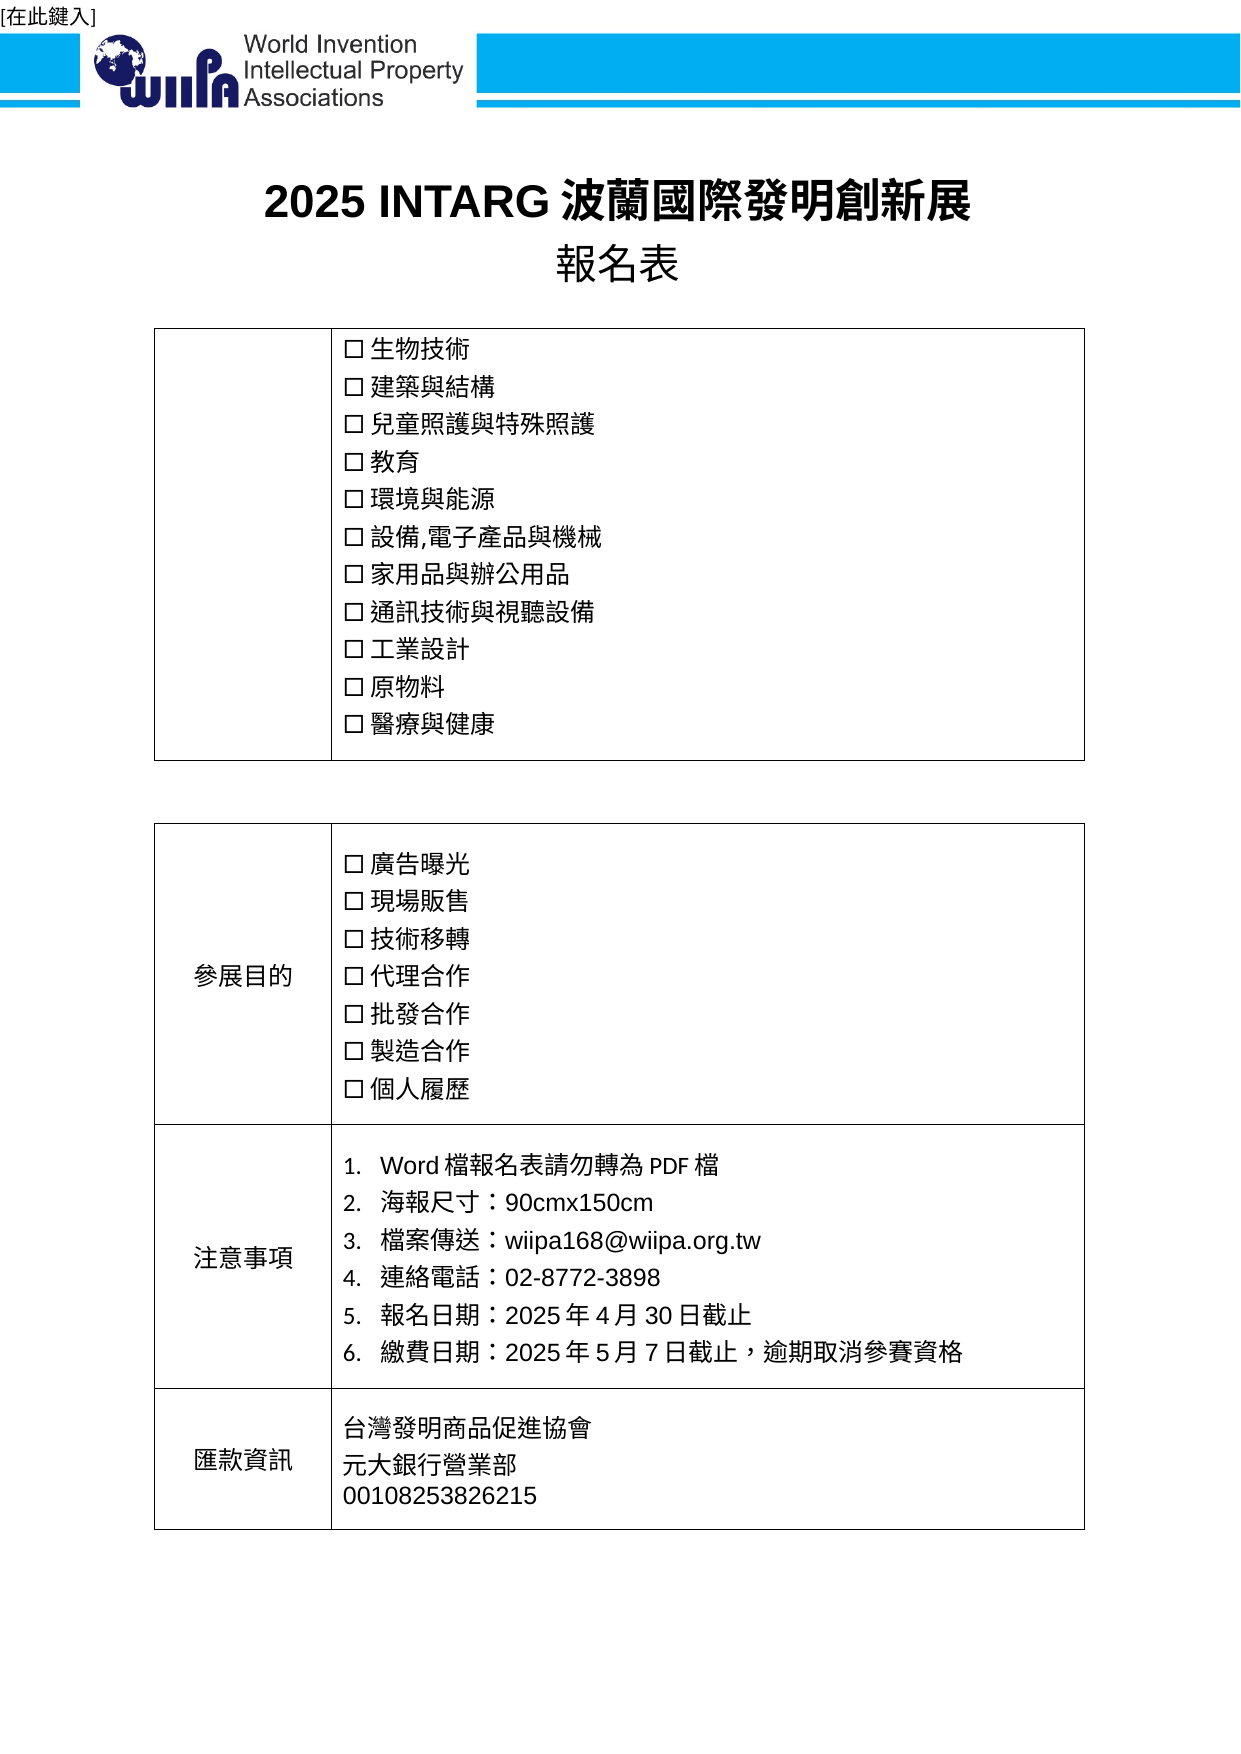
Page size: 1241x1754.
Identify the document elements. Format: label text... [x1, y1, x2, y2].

table_cell 匯款資訊 [155, 1389, 331, 1529]
table_cell  生物技術  建築與結構  兒童照護與特殊照護  教育  環境與能源  設備,電子產品與機械  家用品與辦公用品  通訊技術與視聽設備  工業設計  原物料  醫療與健康 [332, 329, 1084, 760]
table_header  廣告曝光  現場販售  技術移轉  代理合作  批發合作  製造合作  個人履歷 [332, 824, 1084, 1124]
table_header 參展目的 [155, 824, 331, 1124]
table_cell 台灣發明商品促進協會 元大銀行營業部 00108253826215 [332, 1389, 1084, 1529]
table_cell 注意事項 [155, 1125, 331, 1388]
table_cell [155, 329, 331, 760]
table_cell Word檔報名表請勿轉為PDF檔 海報尺寸：90cmx150cm 檔案傳送：wiipa168@wiipa.org.tw 連絡電話：02-8772-3898 報名日期：2025年4月30日截止 繳費日期：2025年5月7日截止，逾期取消參賽資格 [332, 1125, 1084, 1388]
